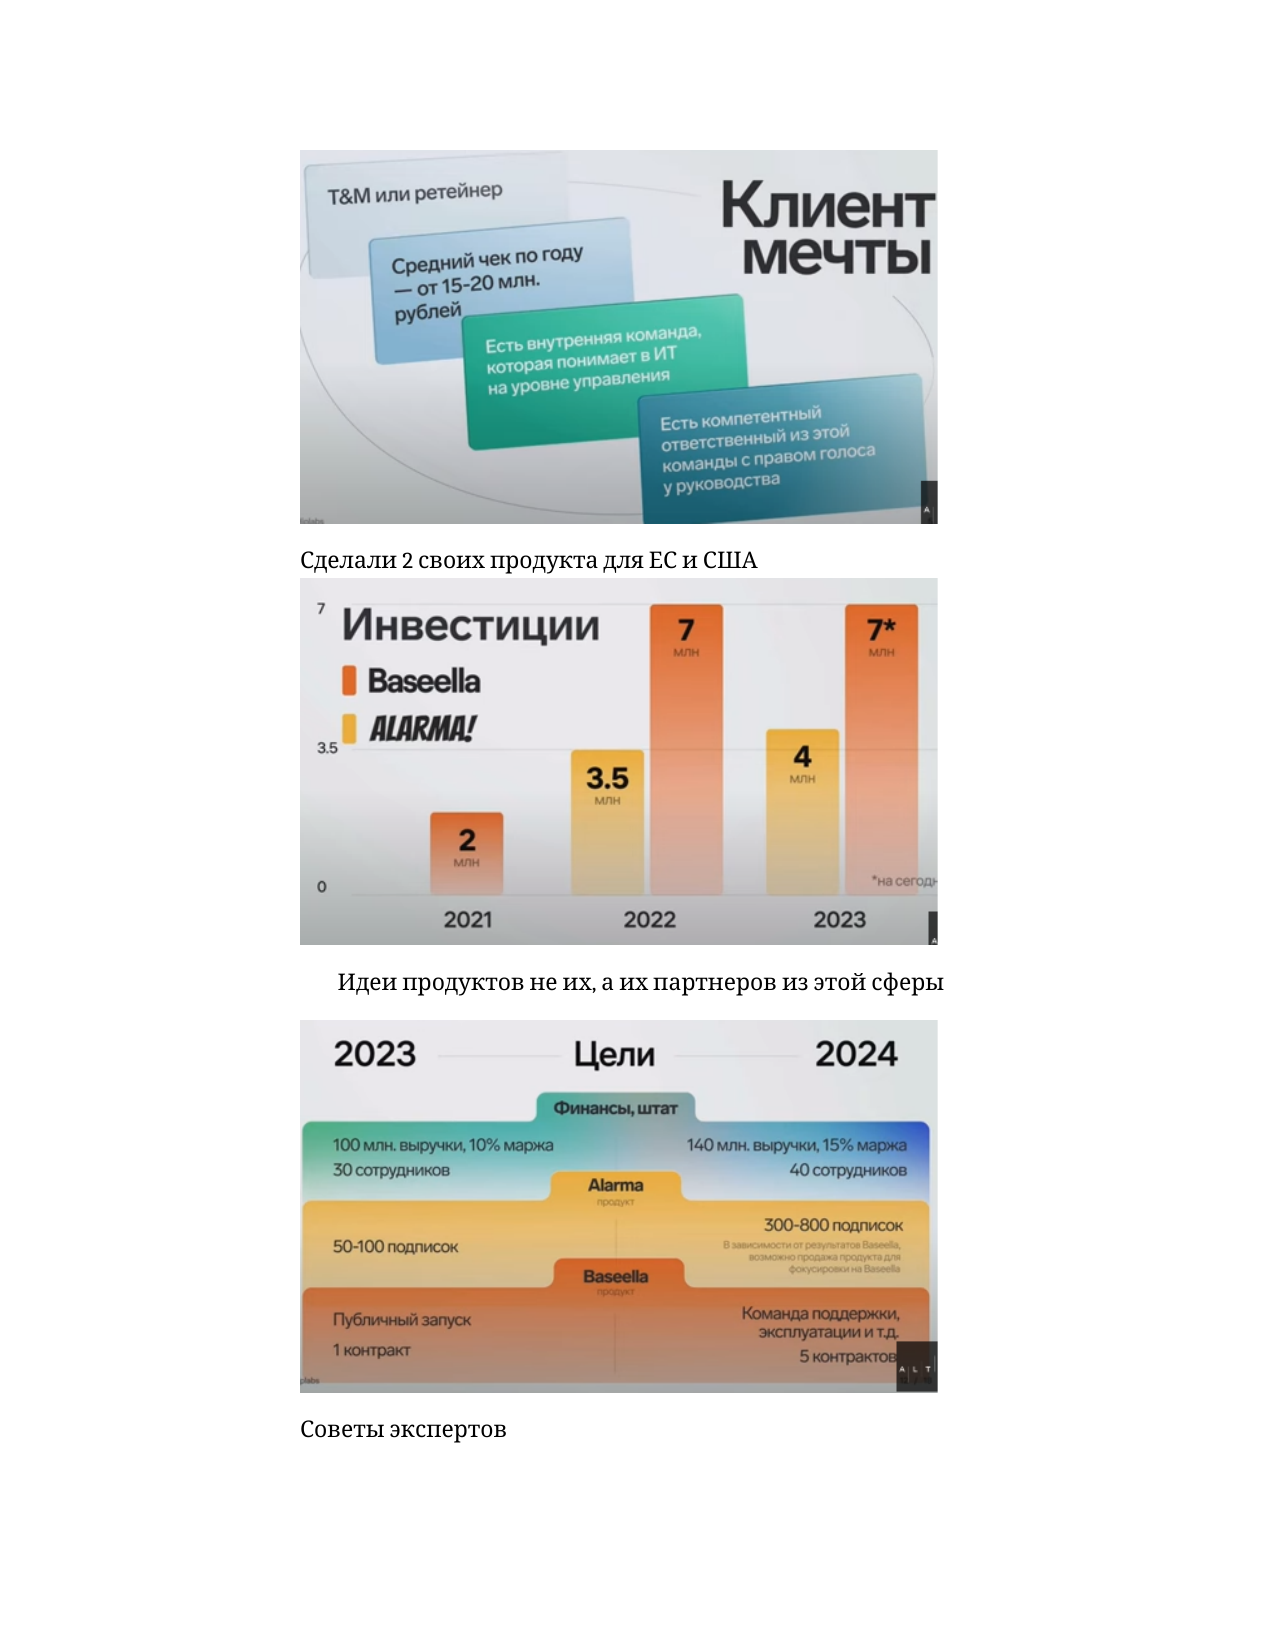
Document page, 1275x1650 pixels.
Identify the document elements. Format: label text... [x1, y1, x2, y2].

picture [300, 578, 938, 945]
list Сделали 2 своих продукта для ЕС и США [300, 548, 1087, 944]
picture [300, 1020, 938, 1393]
list Советы экспертов [300, 1417, 1087, 1443]
picture [300, 150, 938, 524]
list Идеи продуктов не их, а их партнеров из этой сферы [337, 969, 1087, 996]
